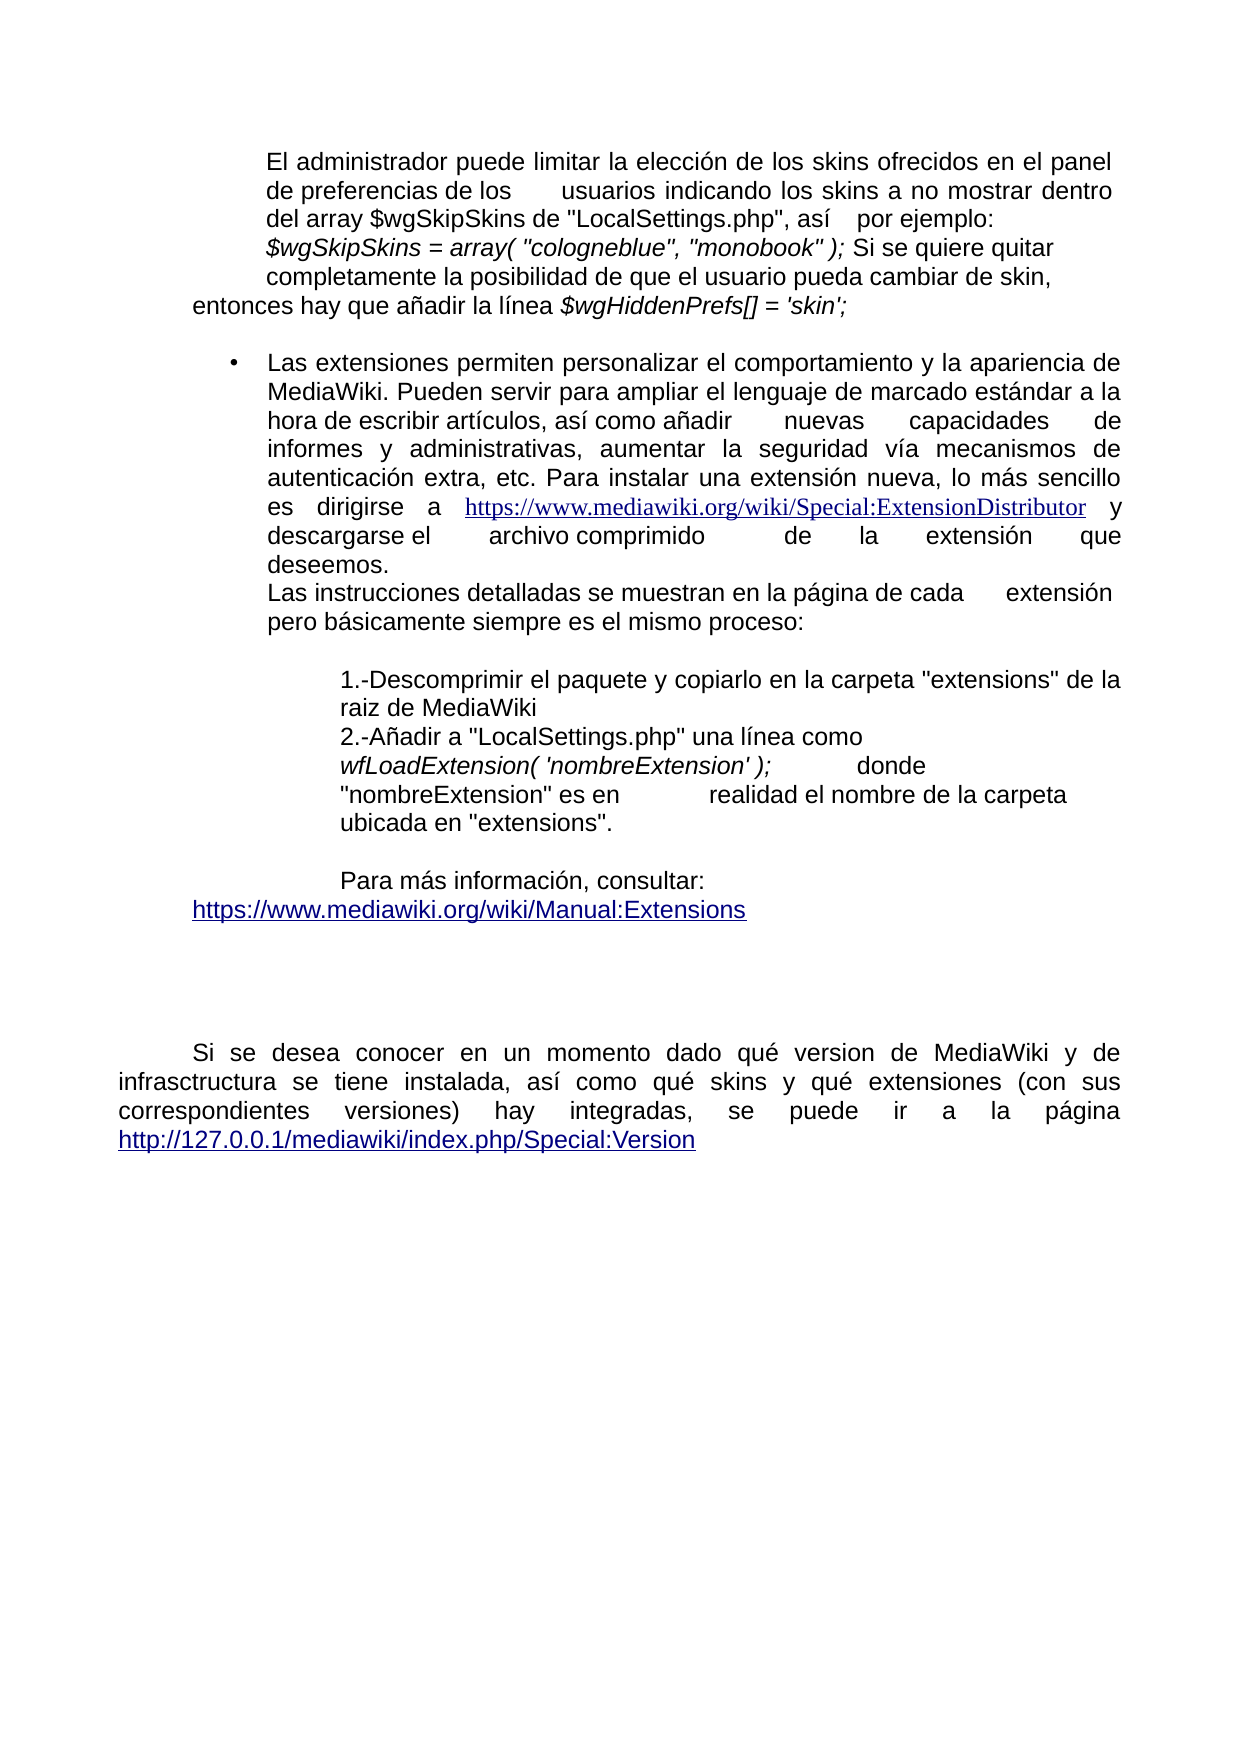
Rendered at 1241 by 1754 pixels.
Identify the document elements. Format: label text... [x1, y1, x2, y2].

text Si se desea conocer en un momento dado qué version de MediaWiki y de infrasctructura se tiene instalada, así como qué skins y qué extensiones (con sus correspondientes versiones) hay integradas, se puede ir a la página http://127.0.0.1/mediawiki/index.php/Special:Version [118, 1038, 1122, 1153]
list Las extensiones permiten personalizar el comportamiento y la apariencia de MediaWiki. Pueden servir para ampliar el lenguaje de marcado estándar a la hora de escribir artículos, así como añadir nuevas capacidades de informes y administrativas, aumentar la seguridad vía mecanismos de autenticación extra, etc. Para instalar una extensión nueva, lo más sencillo es dirigirse a https://www.mediawiki.org/wiki/Special:ExtensionDistributor y descargarse el archivo comprimido de la extensión que deseemos. [229, 348, 1122, 578]
list Las instrucciones detalladas se muestran en la página de cada extensión pero básicamente siempre es el mismo proceso: [229, 578, 1122, 636]
text 2.-Añadir a "LocalSettings.php" una línea como wfLoadExtension( 'nombreExtension' ); donde "nombreExtension" es en realidad el nombre de la carpeta ubicada en "extensions". [118, 722, 1122, 837]
text El administrador puede limitar la elección de los skins ofrecidos en el panel de preferencias de los usuarios indicando los skins a no mostrar dentro del array $wgSkipSkins de "LocalSettings.php", así por ejemplo: $wgSkipSkins = array( "cologneblue", "monobook" ); Si se quiere quitar completamente la posibilidad de que el usuario pueda cambiar de skin, entonces hay que añadir la línea $wgHiddenPrefs[] = 'skin'; [118, 147, 1122, 319]
text Para más información, consultar: https://www.mediawiki.org/wiki/Manual:Extensions [118, 866, 1122, 923]
text 1.-Descomprimir el paquete y copiarlo en la carpeta "extensions" de la raiz de MediaWiki [118, 664, 1122, 722]
